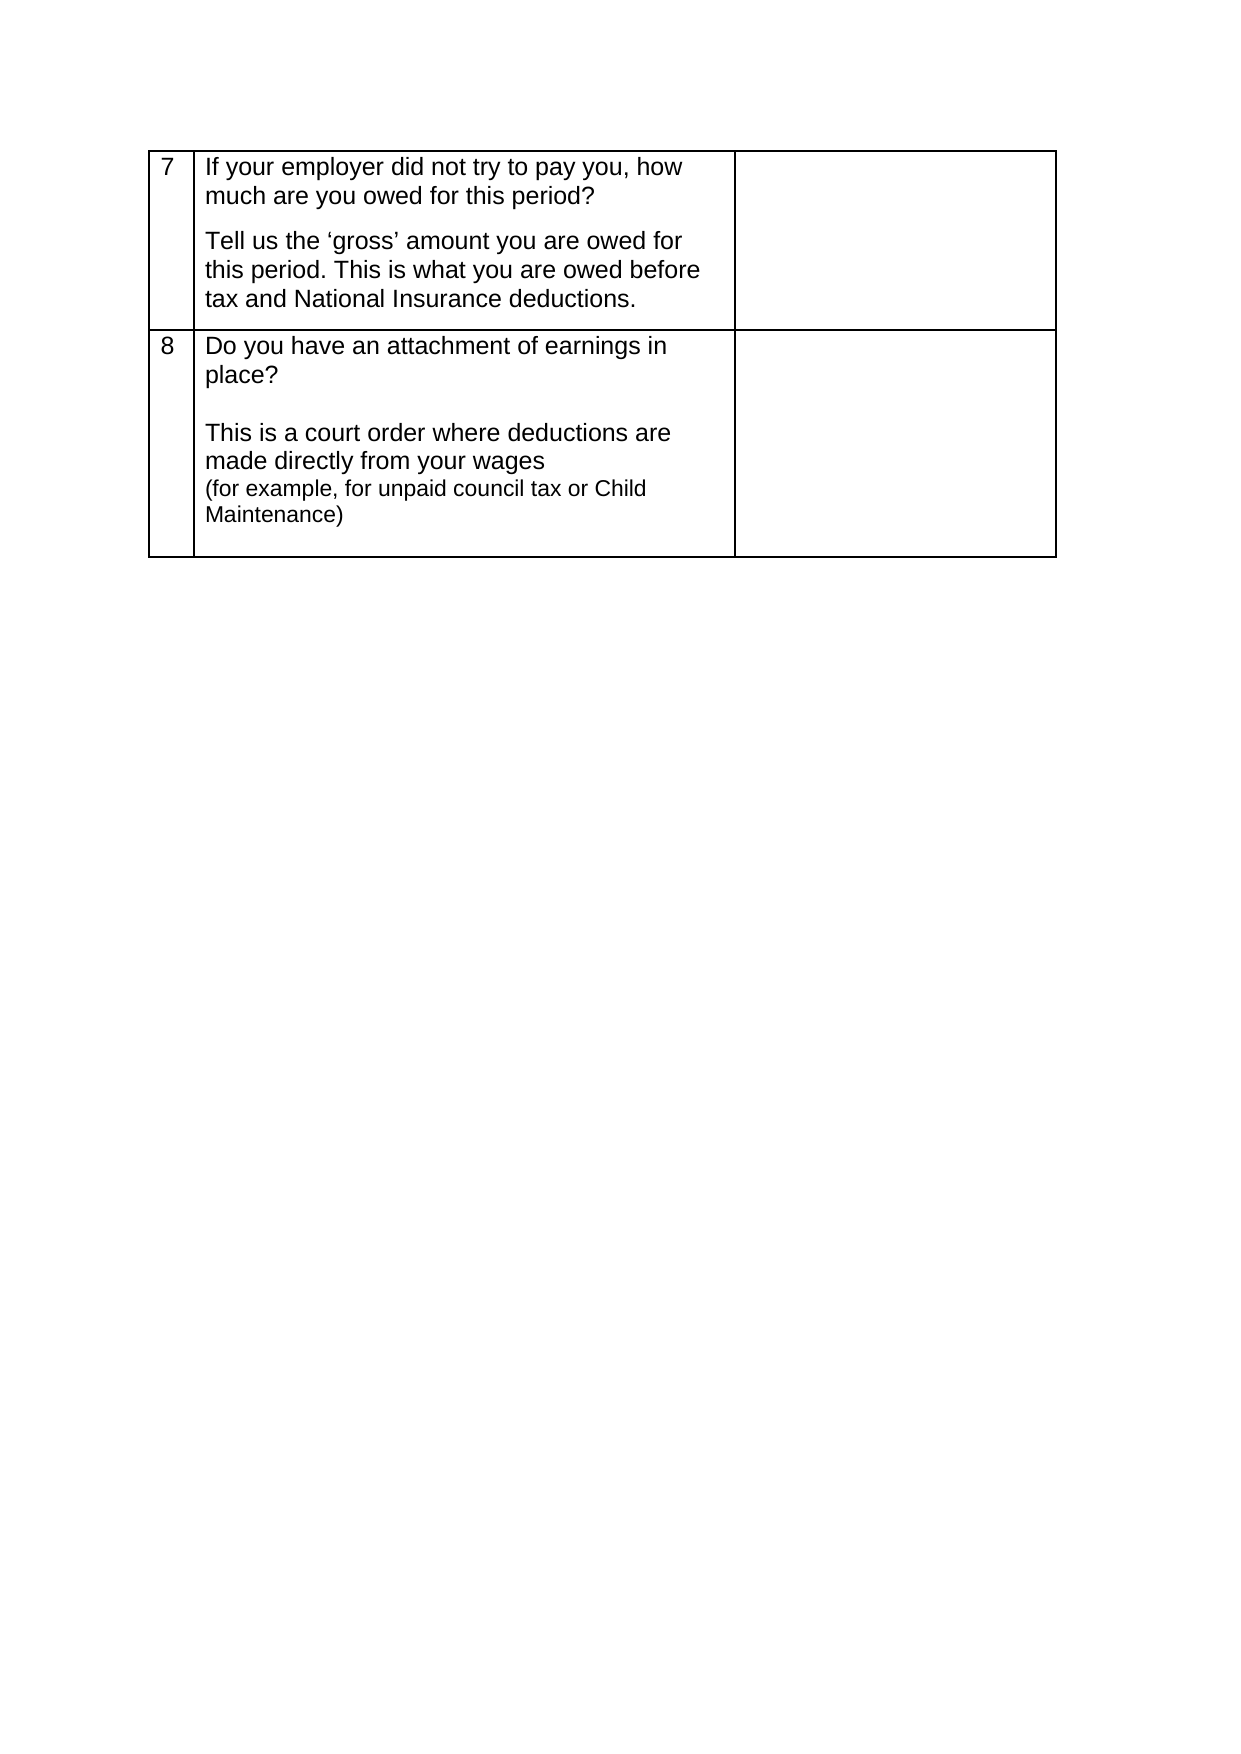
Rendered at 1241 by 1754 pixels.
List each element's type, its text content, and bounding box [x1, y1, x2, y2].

table_cell Do you have an attachment of earnings in place? This is a court order where deductions are made directly from your wages (for example, for unpaid council tax or Child Maintenance) [195, 331, 734, 556]
table_cell [736, 152, 1055, 329]
table_cell [736, 331, 1055, 556]
table_cell If your employer did not try to pay you, how much are you owed for this period? Tell us the ‘gross’ amount you are owed for this period. This is what you are owed before tax and National Insurance deductions. [195, 152, 734, 329]
table_cell 7 [150, 152, 193, 329]
table_cell 8 [150, 331, 193, 556]
